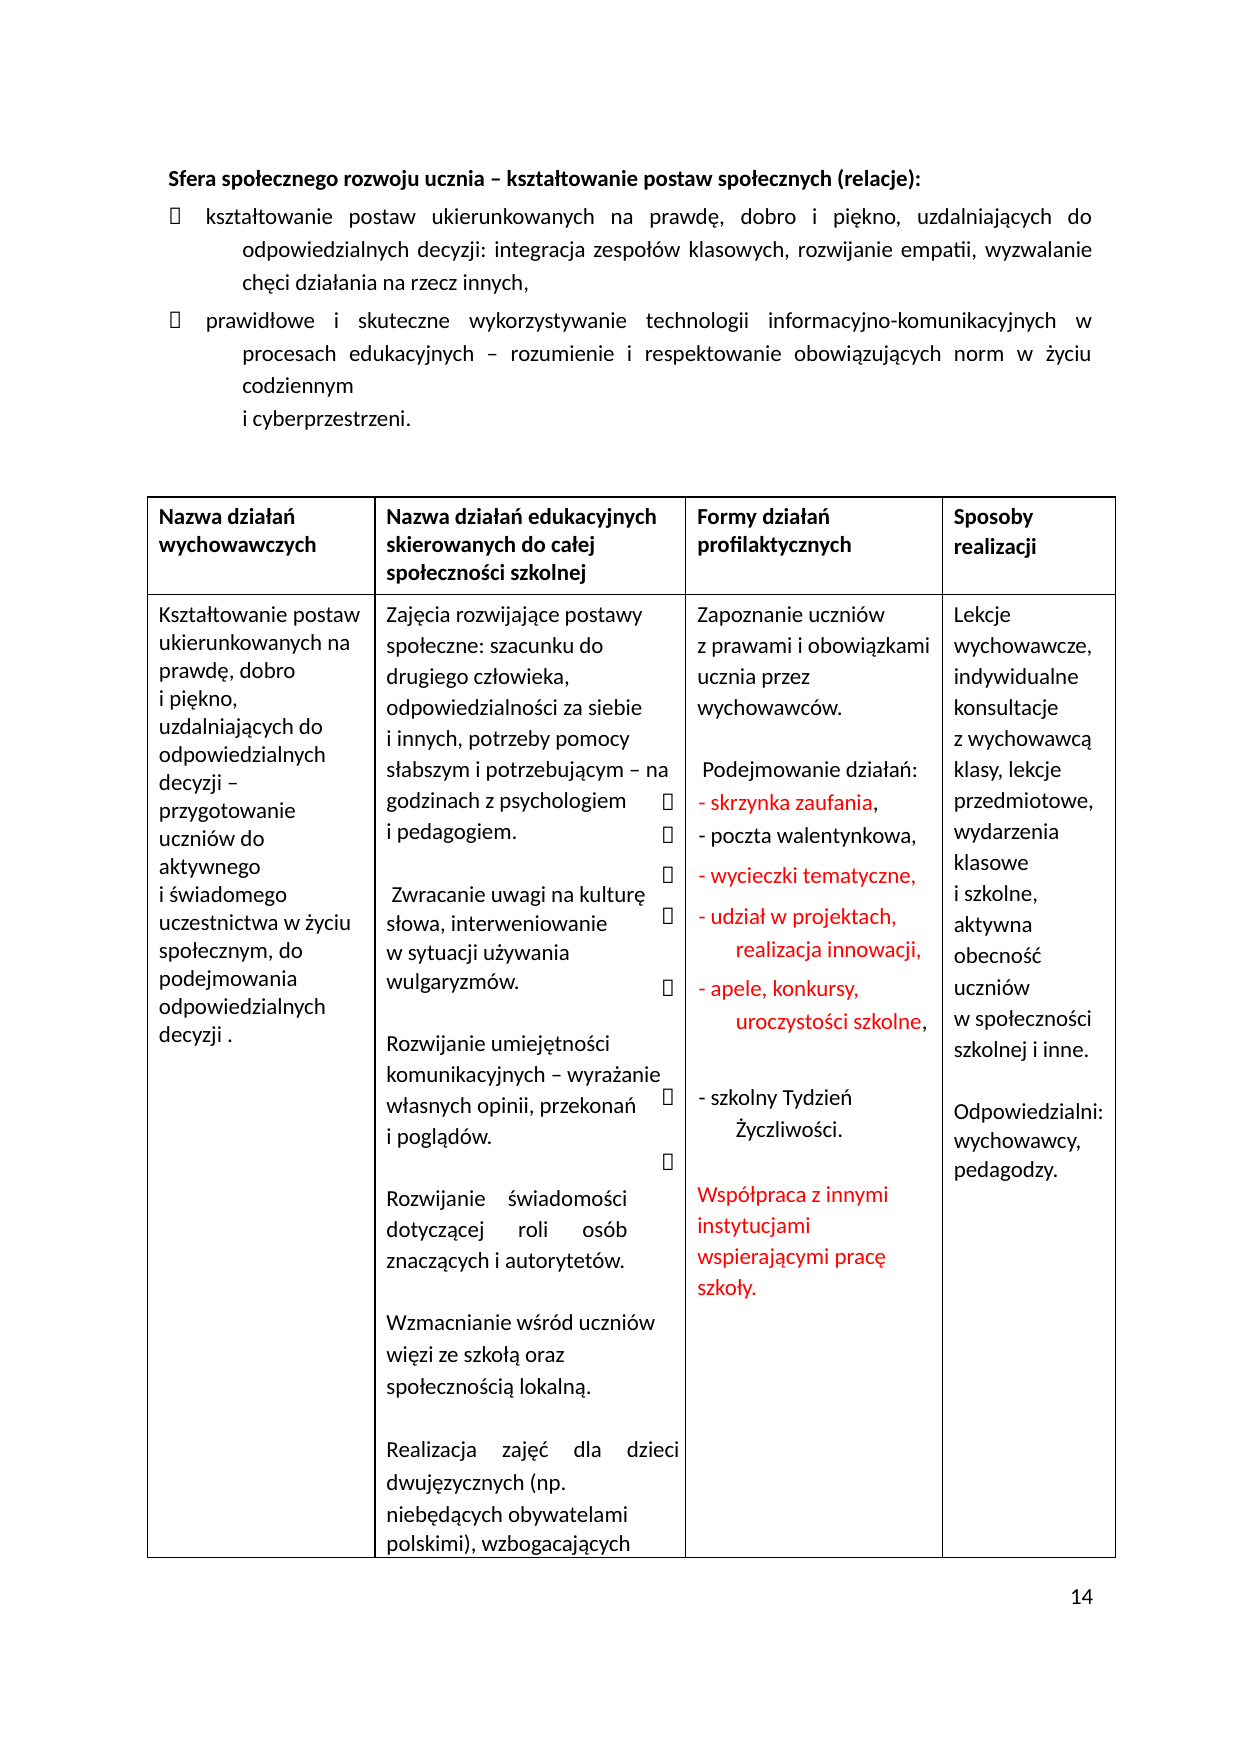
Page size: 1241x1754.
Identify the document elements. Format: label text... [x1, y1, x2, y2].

table_cell Zajęcia rozwijające postawy społeczne: szacunku do drugiego człowieka, odpowiedzialności za siebie i innych, potrzeby pomocy słabszym i potrzebującym – na godzinach z psychologiem i pedagogiem. Zwracanie uwagi na kulturę słowa, interweniowanie w sytuacji używania wulgaryzmów. Rozwijanie umiejętności komunikacyjnych – wyrażanie własnych opinii, przekonań i poglądów. Rozwijanie świadomości dotyczącej roli osób znaczących i autorytetów. Wzmacnianie wśród uczniów więzi ze szkołą oraz społecznością lokalną. Realizacja zajęć dla dzieci dwujęzycznych (np. niebędących obywatelami polskimi), wzbogacających [376, 595, 685, 1557]
table_cell Lekcje wychowawcze, indywidualne konsultacje z wychowawcą klasy, lekcje przedmiotowe, wydarzenia klasowe i szkolne, aktywna obecność uczniów w społeczności szkolnej i inne. Odpowiedzialni: wychowawcy, pedagodzy. [943, 595, 1115, 1557]
table_header Sposoby realizacji [943, 498, 1115, 594]
list kształtowanie postaw ukierunkowanych na prawdę, dobro i piękno, uzdalniających do odpowiedzialnych decyzji: integracja zespołów klasowych, rozwijanie empatii, wyzwalanie chęci działania na rzecz innych, [168, 200, 1093, 296]
table_header Nazwa działań edukacyjnych skierowanych do całej społeczności szkolnej [376, 498, 685, 594]
table_cell Zapoznanie uczniów z prawami i obowiązkami ucznia przez wychowawców. Podejmowanie działań: - skrzynka zaufania, - poczta walentynkowa, - wycieczki tematyczne, - udział w projektach, realizacja innowacji, - apele, konkursy, uroczystości szkolne, - szkolny Tydzień Życzliwości. Współpraca z innymi instytucjami wspierającymi pracę szkoły. [686, 595, 942, 1557]
table_header Formy działań profilaktycznych [686, 498, 942, 594]
text Sfera społecznego rozwoju ucznia – kształtowanie postaw społecznych (relacje): [168, 164, 1093, 192]
table_header Nazwa działań wychowawczych [148, 498, 374, 594]
list prawidłowe i skuteczne wykorzystywanie technologii informacyjno-komunikacyjnych w procesach edukacyjnych – rozumienie i respektowanie obowiązujących norm w życiu codziennym i cyberprzestrzeni. [168, 304, 1093, 432]
table_cell Kształtowanie postaw ukierunkowanych na prawdę, dobro i piękno, uzdalniających do odpowiedzialnych decyzji – przygotowanie uczniów do aktywnego i świadomego uczestnictwa w życiu społecznym, do podejmowania odpowiedzialnych decyzji . [148, 595, 374, 1557]
